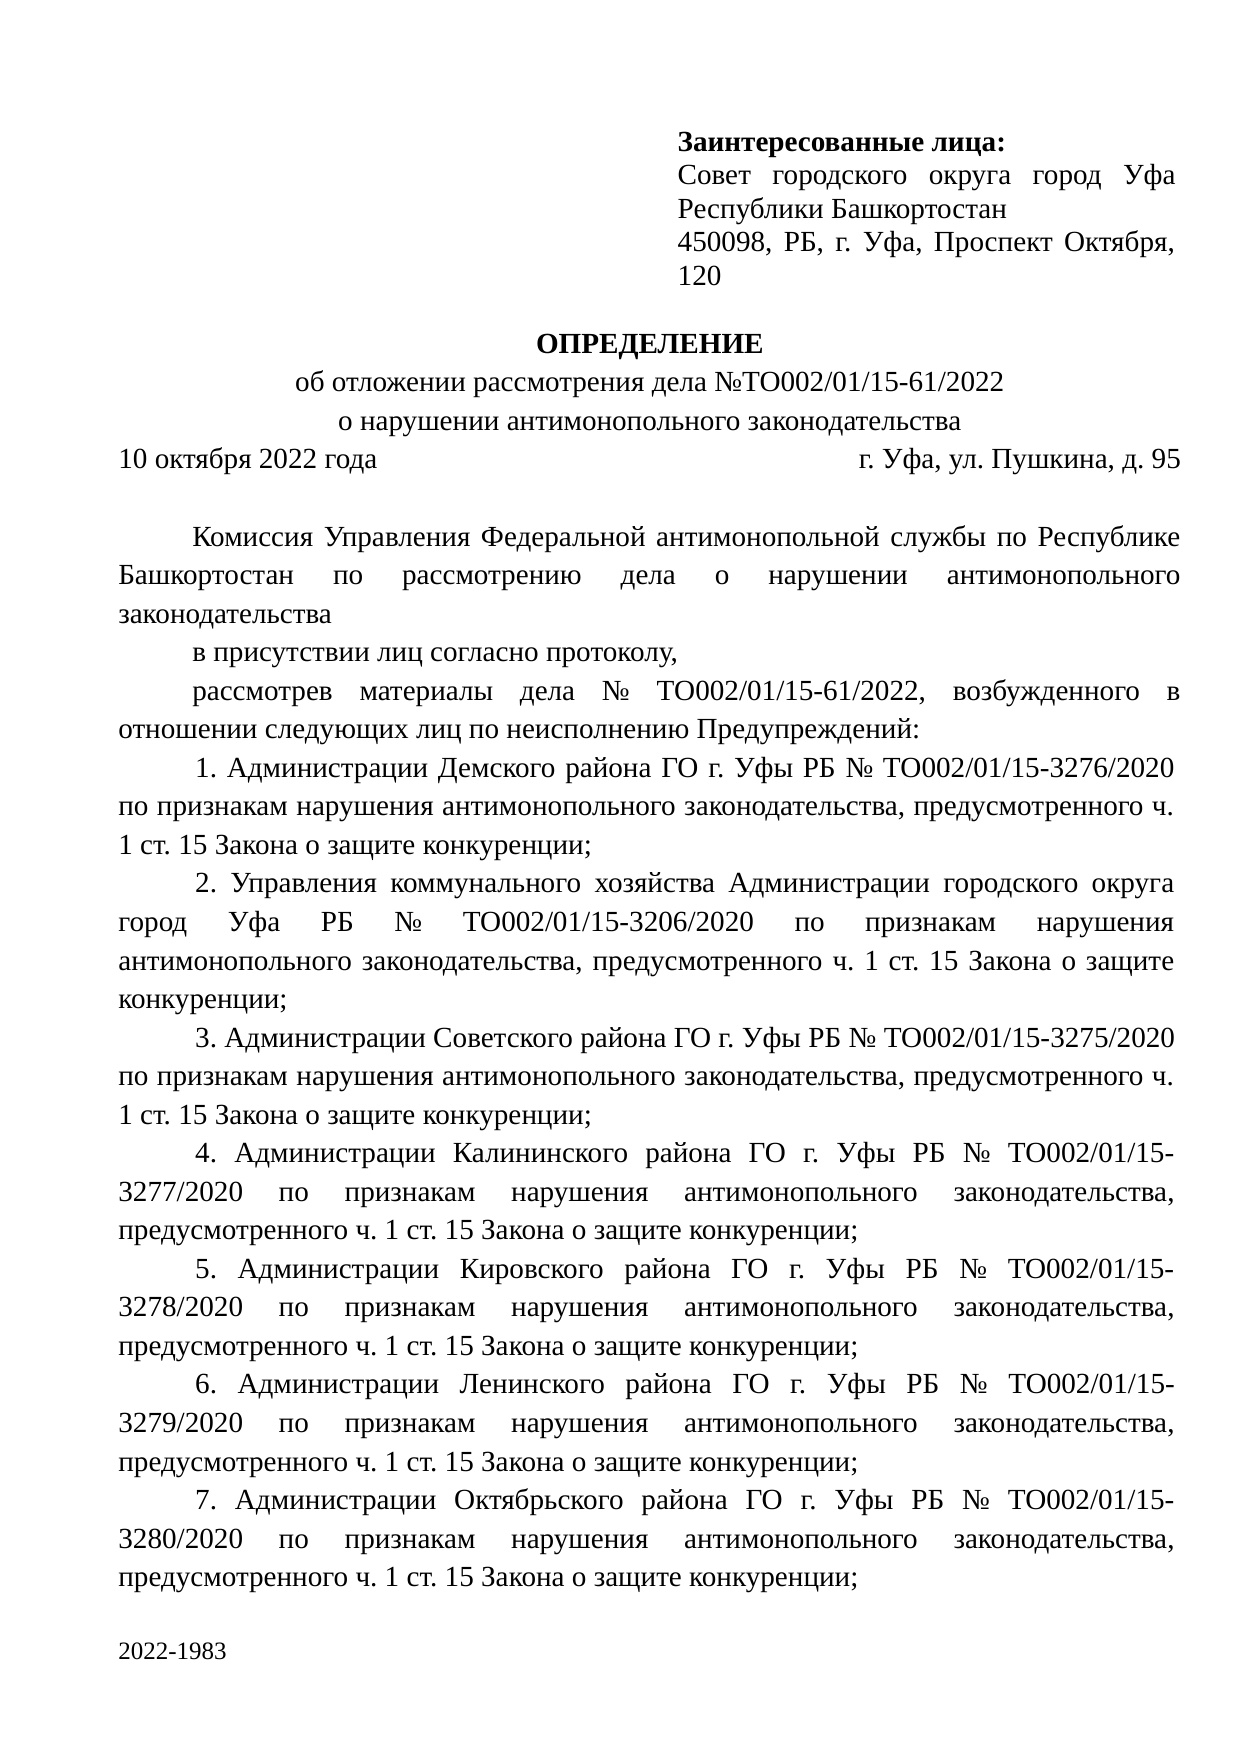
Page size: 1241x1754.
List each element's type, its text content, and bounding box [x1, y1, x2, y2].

text об отложении рассмотрения дела №ТО002/01/15-61/2022 [118, 364, 1181, 398]
text Комиссия Управления Федеральной антимонопольной службы по Республике Башкортостан по рассмотрению дела о нарушении антимонопольного законодательства [118, 519, 1181, 629]
text ОПРЕДЕЛЕНИЕ [118, 326, 1181, 359]
text в присутствии лиц согласно протоколу, [118, 634, 1181, 668]
text рассмотрев материалы дела № ТО002/01/15-61/2022, возбужденного в отношении следующих лиц по неисполнению Предупреждений: [118, 673, 1181, 745]
text 6. Администрации Ленинского района ГО г. Уфы РБ № ТО002/01/15-3279/2020 по признакам нарушения антимонопольного законодательства, предусмотренного ч. 1 ст. 15 Закона о защите конкуренции; [118, 1367, 1175, 1477]
table_header Заинтересованные лица: Совет городского округа город Уфа Республики Башкортостан 450098, РБ, г. Уфа, Проспект Октября, 120 [642, 118, 1181, 297]
text 3. Администрации Советского района ГО г. Уфы РБ № ТО002/01/15-3275/2020 по признакам нарушения антимонопольного законодательства, предусмотренного ч. 1 ст. 15 Закона о защите конкуренции; [118, 1020, 1175, 1130]
text 10 октября 2022 года г. Уфа, ул. Пушкина, д. 95 [118, 442, 1181, 475]
text 7. Администрации Октябрьского района ГО г. Уфы РБ № ТО002/01/15-3280/2020 по признакам нарушения антимонопольного законодательства, предусмотренного ч. 1 ст. 15 Закона о защите конкуренции; [118, 1482, 1175, 1593]
text 5. Администрации Кировского района ГО г. Уфы РБ № ТО002/01/15-3278/2020 по признакам нарушения антимонопольного законодательства, предусмотренного ч. 1 ст. 15 Закона о защите конкуренции; [118, 1251, 1175, 1362]
text 4. Администрации Калининского района ГО г. Уфы РБ № ТО002/01/15-3277/2020 по признакам нарушения антимонопольного законодательства, предусмотренного ч. 1 ст. 15 Закона о защите конкуренции; [118, 1135, 1175, 1246]
text 2. Управления коммунального хозяйства Администрации городского округа город Уфа РБ № ТО002/01/15-3206/2020 по признакам нарушения антимонопольного законодательства, предусмотренного ч. 1 ст. 15 Закона о защите конкуренции; [118, 866, 1175, 1015]
text о нарушении антимонопольного законодательства [118, 403, 1181, 437]
text 1. Администрации Демского района ГО г. Уфы РБ № ТО002/01/15-3276/2020 по признакам нарушения антимонопольного законодательства, предусмотренного ч. 1 ст. 15 Закона о защите конкуренции; [118, 750, 1175, 861]
